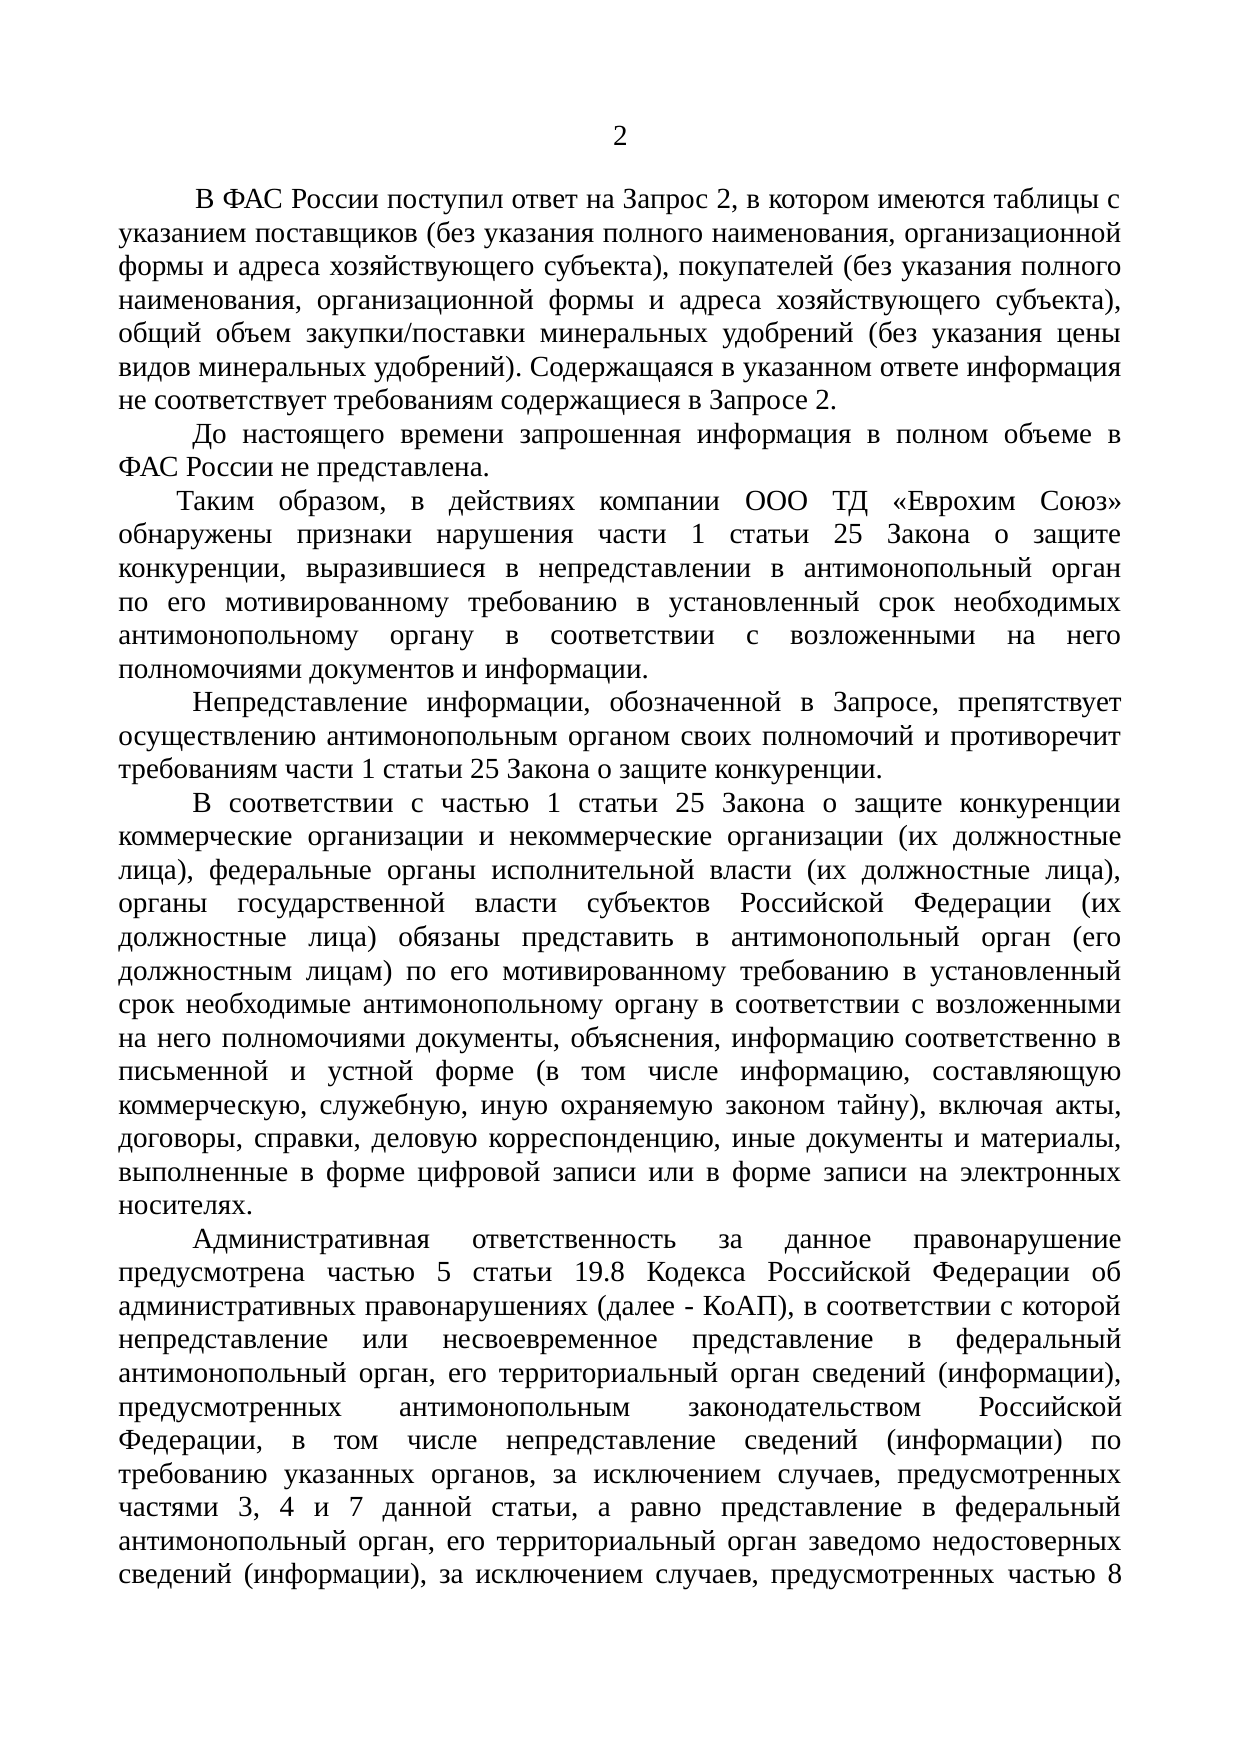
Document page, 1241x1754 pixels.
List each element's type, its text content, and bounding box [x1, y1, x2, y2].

text Административная ответственность за данное правонарушение предусмотрена частью 5 статьи 19.8 Кодекса Российской Федерации об административных правонарушениях (далее - КоАП), в соответствии с которой непредставление или несвоевременное представление в федеральный антимонопольный орган, его территориальный орган сведений (информации), предусмотренных антимонопольным законодательством Российской Федерации, в том числе непредставление сведений (информации) по требованию указанных органов, за исключением случаев, предусмотренных частями 3, 4 и 7 данной статьи, а равно представление в федеральный антимонопольный орган, его территориальный орган заведомо недостоверных сведений (информации), за исключением случаев, предусмотренных частью 8 [118, 1221, 1122, 1590]
text До настоящего времени запрошенная информация в полном объеме в ФАС России не представлена. [118, 416, 1122, 483]
text Таким образом, в действиях компании ООО ТД «Еврохим Союз» обнаружены признаки нарушения части 1 статьи 25 Закона о защите конкуренции, выразившиеся в непредставлении в антимонопольный орган по его мотивированному требованию в установленный срок необходимых антимонопольному органу в соответствии с возложенными на него полномочиями документов и информации. [118, 483, 1122, 684]
text В ФАС России поступил ответ на Запрос 2, в котором имеются таблицы с указанием поставщиков (без указания полного наименования, организационной формы и адреса хозяйствующего субъекта), покупателей (без указания полного наименования, организационной формы и адреса хозяйствующего субъекта), общий объем закупки/поставки минеральных удобрений (без указания цены видов минеральных удобрений). Содержащаяся в указанном ответе информация не соответствует требованиям содержащиеся в Запросе 2. [118, 181, 1122, 416]
text Непредставление информации, обозначенной в Запросе, препятствует осуществлению антимонопольным органом своих полномочий и противоречит требованиям части 1 статьи 25 Закона о защите конкуренции. [118, 684, 1122, 785]
text В соответствии с частью 1 статьи 25 Закона о защите конкуренции коммерческие организации и некоммерческие организации (их должностные лица), федеральные органы исполнительной власти (их должностные лица), органы государственной власти субъектов Российской Федерации (их должностные лица) обязаны представить в антимонопольный орган (его должностным лицам) по его мотивированному требованию в установленный срок необходимые антимонопольному органу в соответствии с возложенными на него полномочиями документы, объяснения, информацию соответственно в письменной и устной форме (в том числе информацию, составляющую коммерческую, служебную, иную охраняемую законом тайну), включая акты, договоры, справки, деловую корреспонденцию, иные документы и материалы, выполненные в форме цифровой записи или в форме записи на электронных носителях. [118, 785, 1122, 1221]
